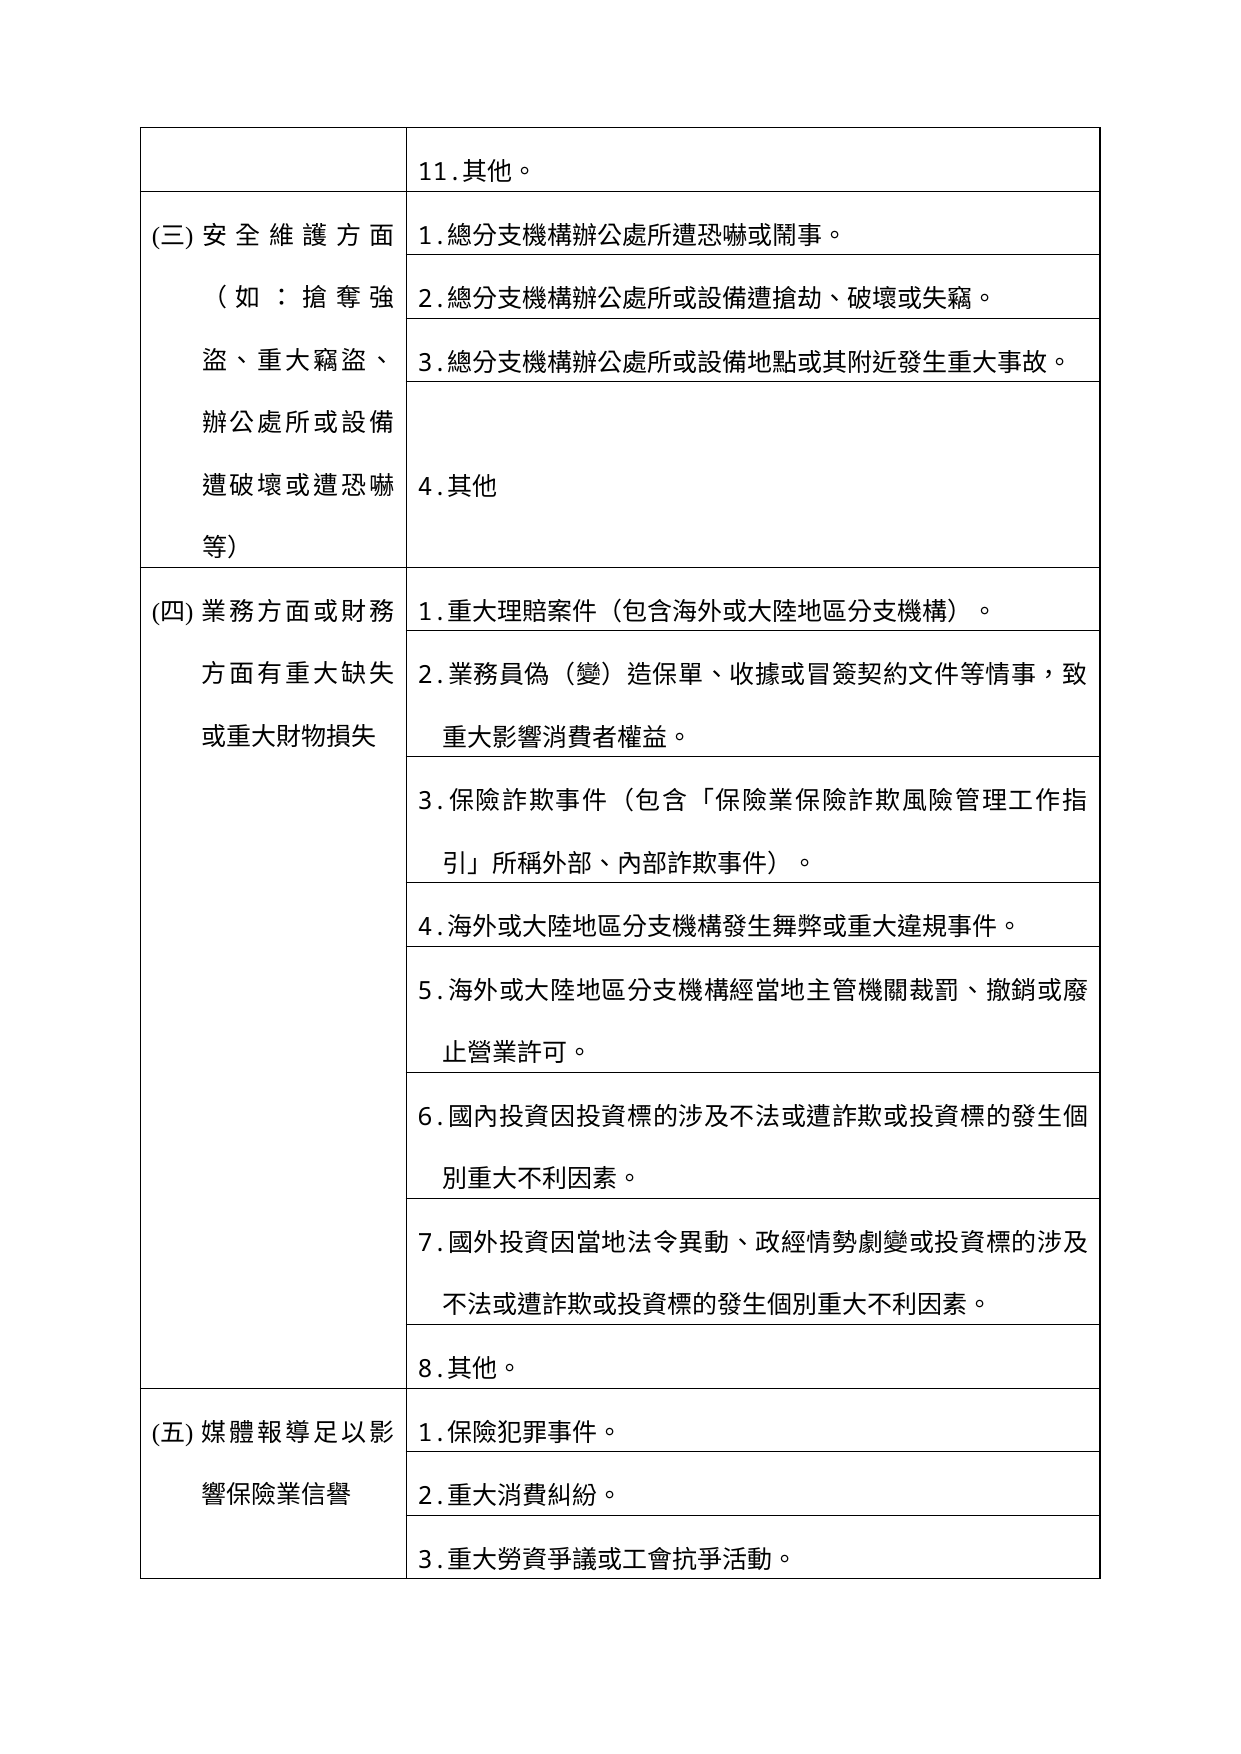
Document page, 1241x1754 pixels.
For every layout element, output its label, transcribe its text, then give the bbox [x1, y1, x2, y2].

table_cell 3.重大勞資爭議或工會抗爭活動。 [407, 1516, 1099, 1578]
table_cell 11.其他。 [407, 128, 1099, 191]
table_cell 4.其他 [407, 382, 1099, 567]
table_cell 4.海外或大陸地區分支機構發生舞弊或重大違規事件。 [407, 883, 1099, 946]
table_cell 1.保險犯罪事件。 [407, 1389, 1099, 1451]
table_cell 1.總分支機構辦公處所遭恐嚇或鬧事。 [407, 192, 1099, 254]
table_cell [141, 128, 406, 191]
table_cell 業務方面或財務方面有重大缺失或重大財物損失 [141, 568, 406, 1387]
table_cell 7.國外投資因當地法令異動、政經情勢劇變或投資標的涉及不法或遭詐欺或投資標的發生個別重大不利因素。 [407, 1199, 1099, 1324]
table_cell 2.總分支機構辦公處所或設備遭搶劫、破壞或失竊。 [407, 255, 1099, 318]
table_cell 3.總分支機構辦公處所或設備地點或其附近發生重大事故。 [407, 319, 1099, 381]
table_cell 媒體報導足以影響保險業信譽 [141, 1389, 406, 1578]
table_cell 1.重大理賠案件（包含海外或大陸地區分支機構）。 [407, 568, 1099, 630]
table_cell 5.海外或大陸地區分支機構經當地主管機關裁罰、撤銷或廢止營業許可。 [407, 947, 1099, 1072]
table_cell 3.保險詐欺事件（包含「保險業保險詐欺風險管理工作指引」所稱外部、內部詐欺事件）。 [407, 757, 1099, 882]
table_cell 2.業務員偽（變）造保單、收據或冒簽契約文件等情事，致重大影響消費者權益。 [407, 631, 1099, 756]
table_cell 安全維護方面（如：搶奪強盜、重大竊盜、辦公處所或設備遭破壞或遭恐嚇等） [141, 192, 406, 567]
table_cell 8.其他。 [407, 1325, 1099, 1387]
table_cell 2.重大消費糾紛。 [407, 1452, 1099, 1514]
table_cell 6.國內投資因投資標的涉及不法或遭詐欺或投資標的發生個別重大不利因素。 [407, 1073, 1099, 1198]
